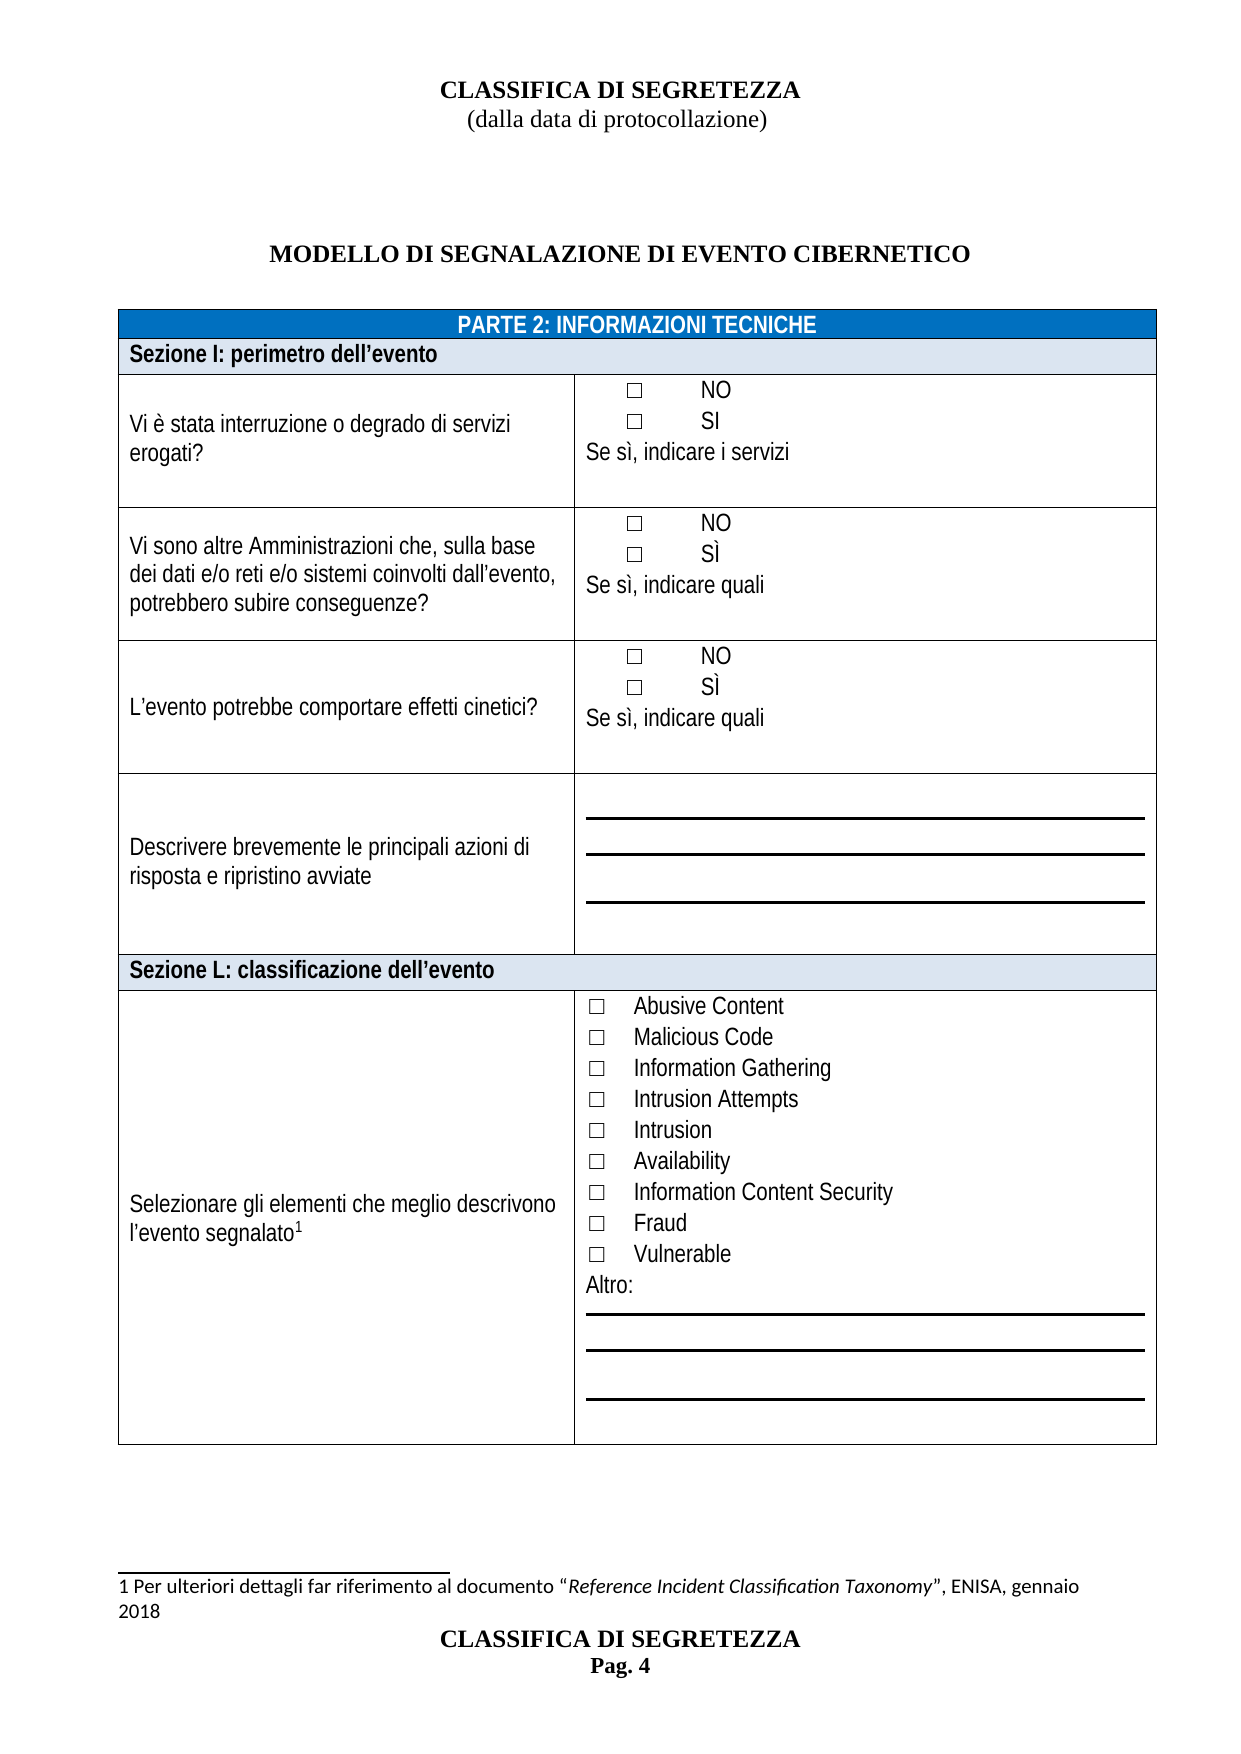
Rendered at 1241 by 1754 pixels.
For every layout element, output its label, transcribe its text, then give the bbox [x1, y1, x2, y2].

table_cell NO SI Se sì, indicare i servizi [575, 375, 1156, 507]
text MODELLO DI SEGNALAZIONE DI EVENTO CIBERNETICO [118, 239, 1122, 267]
table_cell Vi sono altre Amministrazioni che, sulla base dei dati e/o reti e/o sistemi coinvolti dall’evento, potrebbero subire conseguenze? [119, 508, 574, 640]
table_cell Abusive Content Malicious Code Information Gathering Intrusion Attempts Intrusion Availability Information Content Security Fraud Vulnerable Altro: [575, 991, 1156, 1444]
table_cell Selezionare gli elementi che meglio descrivono l’evento segnalato [119, 991, 574, 1444]
table_cell Descrivere brevemente le principali azioni di risposta e ripristino avviate [119, 774, 574, 954]
table_cell [575, 774, 1156, 954]
table_cell NO SÌ Se sì, indicare quali [575, 508, 1156, 640]
table_cell Sezione L: classificazione dell’evento [119, 955, 1156, 990]
table_cell NO SÌ Se sì, indicare quali [575, 641, 1156, 772]
table_cell Vi è stata interruzione o degrado di servizi erogati? [119, 375, 574, 507]
table_cell Sezione I: perimetro dell’evento [119, 339, 1156, 374]
table_cell L’evento potrebbe comportare effetti cinetici? [119, 641, 574, 772]
table_header PARTE 2: INFORMAZIONI TECNICHE [119, 310, 1156, 338]
